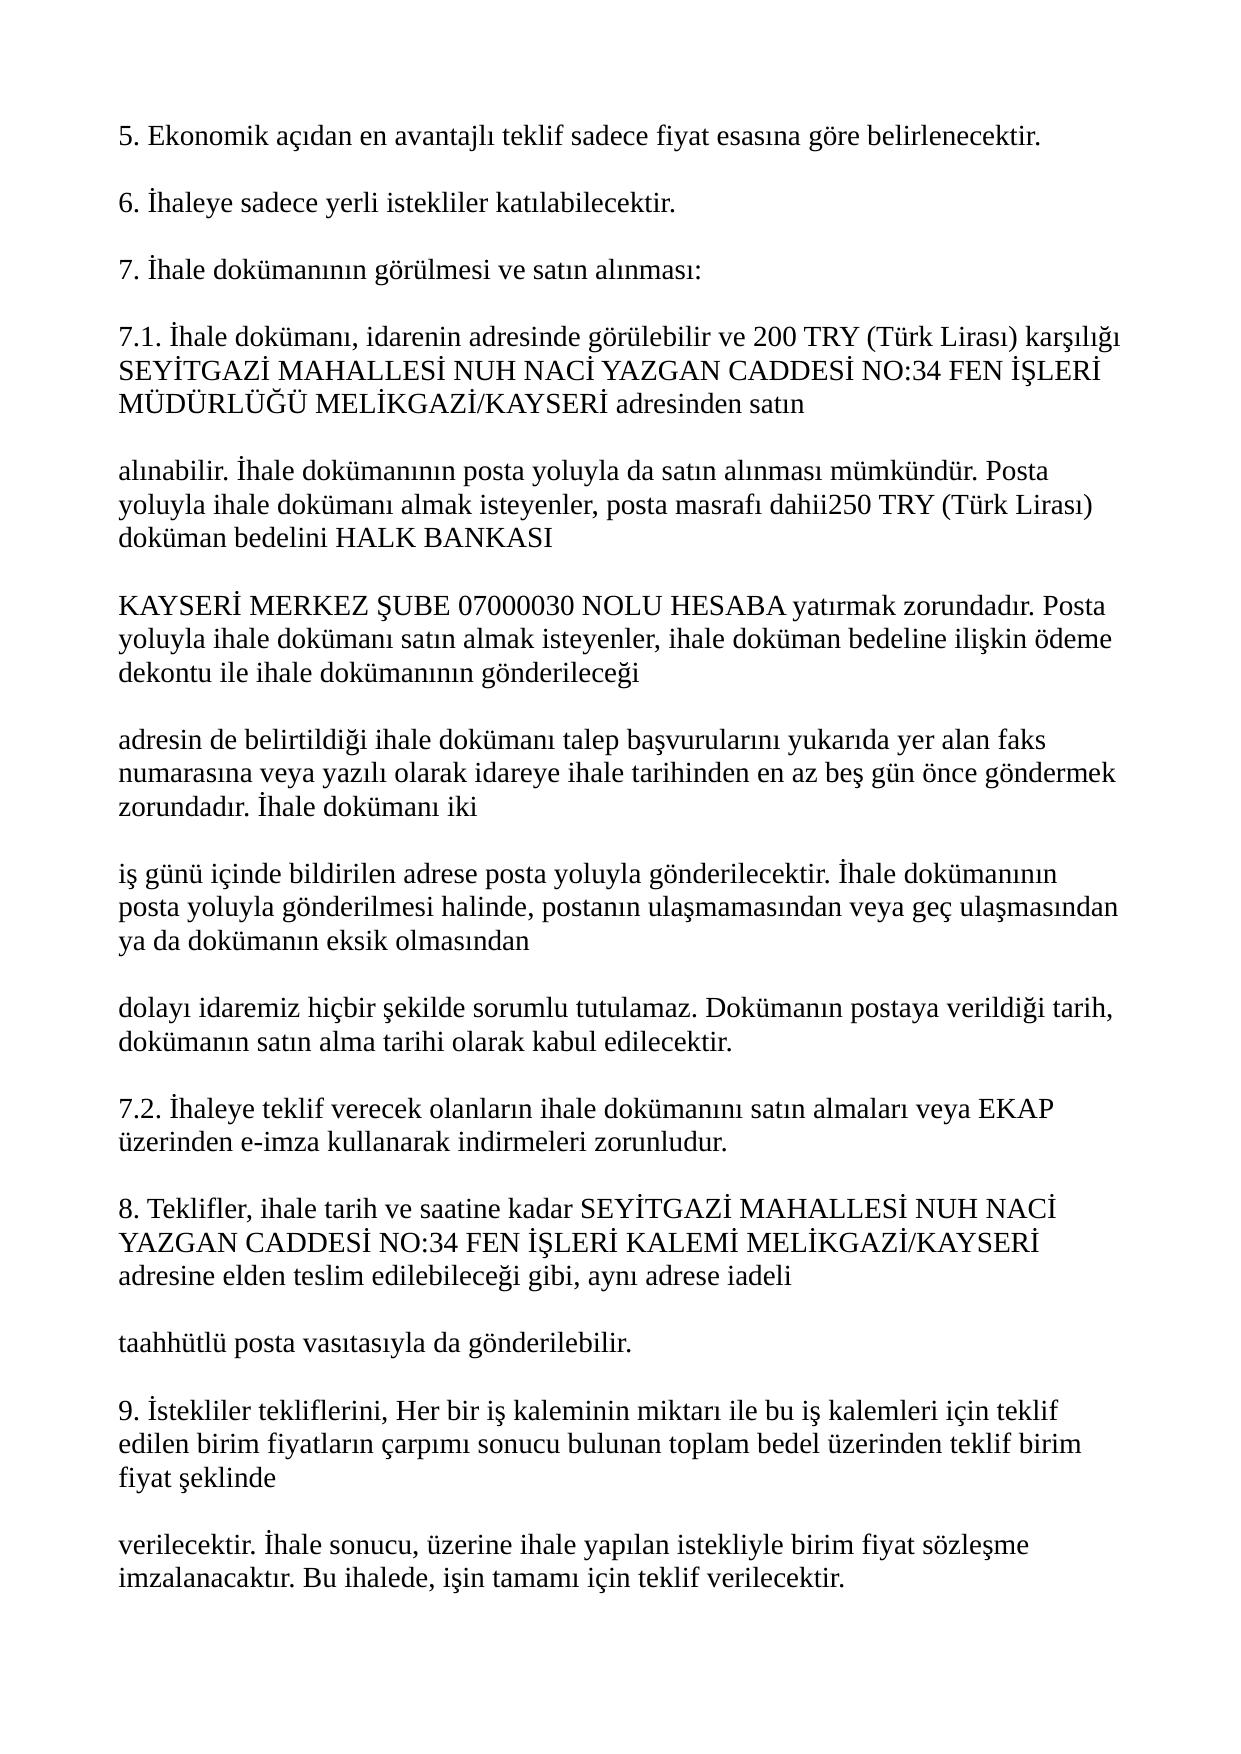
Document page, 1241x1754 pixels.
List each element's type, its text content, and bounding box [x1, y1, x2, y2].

text 7.2. İhaleye teklif verecek olanların ihale dokümanını satın almaları veya EKAP üzerinden e-imza kullanarak indirmeleri zorunludur. [118, 1091, 1122, 1158]
text 9. İstekliler tekliflerini, Her bir iş kaleminin miktarı ile bu iş kalemleri için teklif edilen birim fiyatların çarpımı sonucu bulunan toplam bedel üzerinden teklif birim fiyat şeklinde [118, 1393, 1122, 1493]
text 7.1. İhale dokümanı, idarenin adresinde görülebilir ve 200 TRY (Türk Lirası) karşılığı SEYİTGAZİ MAHALLESİ NUH NACİ YAZGAN CADDESİ NO:34 FEN İŞLERİ MÜDÜRLÜĞÜ MELİKGAZİ/KAYSERİ adresinden satın [118, 319, 1122, 420]
text verilecektir. İhale sonucu, üzerine ihale yapılan istekliyle birim fiyat sözleşme imzalanacaktır. Bu ihalede, işin tamamı için teklif verilecektir. [118, 1527, 1122, 1594]
text KAYSERİ MERKEZ ŞUBE 07000030 NOLU HESABA yatırmak zorundadır. Posta yoluyla ihale dokümanı satın almak isteyenler, ihale doküman bedeline ilişkin ödeme dekontu ile ihale dokümanının gönderileceği [118, 588, 1122, 688]
text adresin de belirtildiği ihale dokümanı talep başvurularını yukarıda yer alan faks numarasına veya yazılı olarak idareye ihale tarihinden en az beş gün önce göndermek zorundadır. İhale dokümanı iki [118, 722, 1122, 822]
text 7. İhale dokümanının görülmesi ve satın alınması: [118, 252, 1122, 286]
text alınabilir. İhale dokümanının posta yoluyla da satın alınması mümkündür. Posta yoluyla ihale dokümanı almak isteyenler, posta masrafı dahii250 TRY (Türk Lirası) doküman bedelini HALK BANKASI [118, 453, 1122, 554]
text taahhütlü posta vasıtasıyla da gönderilebilir. [118, 1326, 1122, 1359]
text dolayı idaremiz hiçbir şekilde sorumlu tutulamaz. Dokümanın postaya verildiği tarih, dokümanın satın alma tarihi olarak kabul edilecektir. [118, 990, 1122, 1057]
text 5. Ekonomik açıdan en avantajlı teklif sadece fiyat esasına göre belirlenecektir. [118, 118, 1122, 152]
text iş günü içinde bildirilen adrese posta yoluyla gönderilecektir. İhale dokümanının posta yoluyla gönderilmesi halinde, postanın ulaşmamasından veya geç ulaşmasından ya da dokümanın eksik olmasından [118, 856, 1122, 957]
text 6. İhaleye sadece yerli istekliler katılabilecektir. [118, 185, 1122, 219]
text 8. Teklifler, ihale tarih ve saatine kadar SEYİTGAZİ MAHALLESİ NUH NACİ YAZGAN CADDESİ NO:34 FEN İŞLERİ KALEMİ MELİKGAZİ/KAYSERİ adresine elden teslim edilebileceği gibi, aynı adrese iadeli [118, 1191, 1122, 1292]
